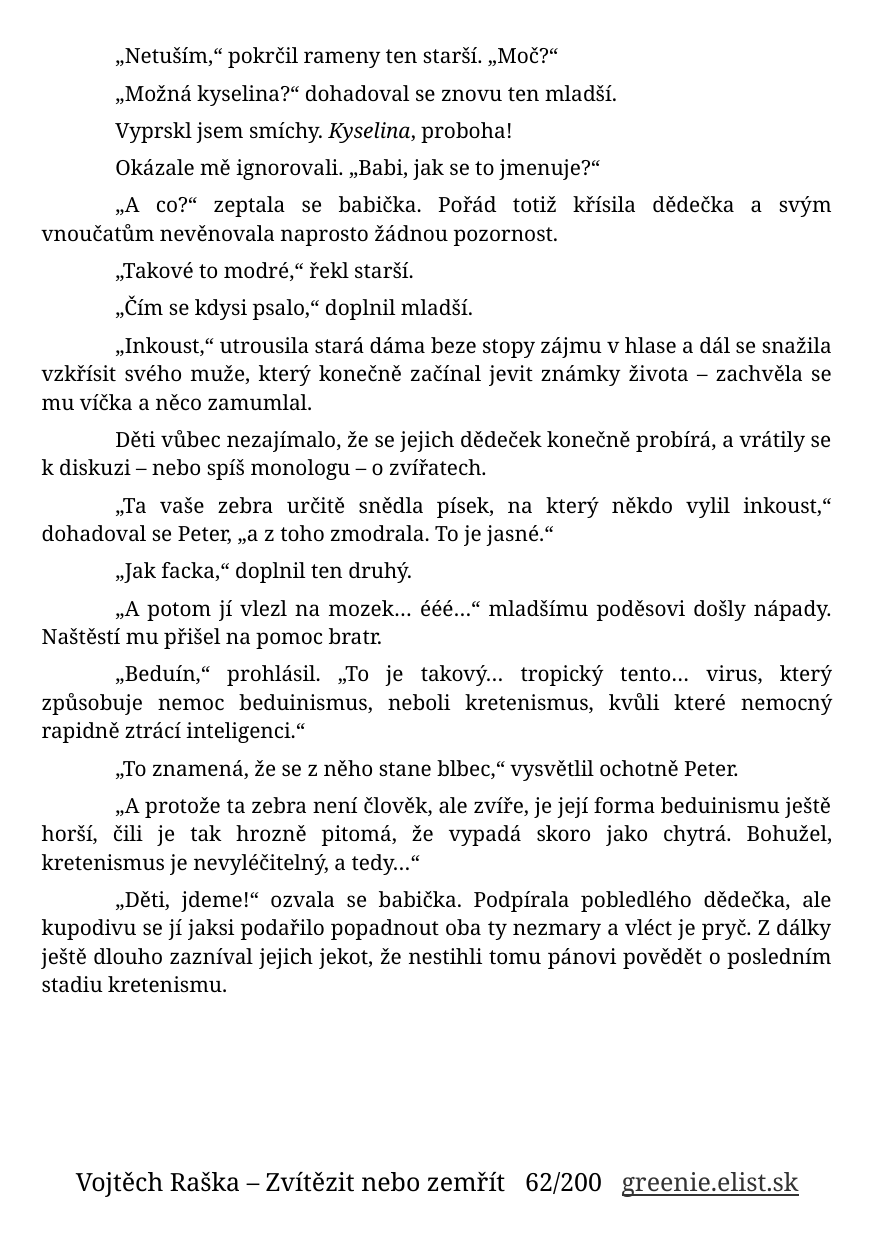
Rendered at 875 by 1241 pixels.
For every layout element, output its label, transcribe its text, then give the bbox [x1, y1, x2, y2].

text „A co?“ zeptala se babička. Pořád totiž křísila dědečka a svým vnoučatům nevěnovala naprosto žádnou pozornost. [41, 191, 833, 247]
text „To znamená, že se z něho stane blbec,“ vysvětlil ochotně Peter. [41, 754, 833, 782]
text „A potom jí vlezl na mozek… ééé…“ mladšímu poděsovi došly nápady. Naštěstí mu přišel na pomoc bratr. [41, 594, 833, 651]
text „Jak facka,“ doplnil ten druhý. [41, 556, 833, 585]
text Děti vůbec nezajímalo, že se jejich dědeček konečně probírá, a vrátily se k diskuzi – nebo spíš monologu – o zvířatech. [41, 425, 833, 482]
text „Čím se kdysi psalo,“ doplnil mladší. [41, 293, 833, 322]
text „Inkoust,“ utrousila stará dáma beze stopy zájmu v hlase a dál se snažila vzkřísit svého muže, který konečně začínal jevit známky života – zachvěla se mu víčka a něco zamumlal. [41, 331, 833, 416]
text „A protože ta zebra není člověk, ale zvíře, je její forma beduinismu ještě horší, čili je tak hrozně pitomá, že vypadá skoro jako chytrá. Bohužel, kretenismus je nevyléčitelný, a tedy…“ [41, 791, 833, 876]
text „Netuším,“ pokrčil rameny ten starší. „Moč?“ [41, 41, 833, 70]
text „Možná kyselina?“ dohadoval se znovu ten mladší. [41, 79, 833, 107]
text „Takové to modré,“ řekl starší. [41, 256, 833, 285]
text „Beduín,“ prohlásil. „To je takový… tropický tento… virus, který způsobuje nemoc beduinismus, neboli kretenismus, kvůli které nemocný rapidně ztrácí inteligenci.“ [41, 659, 833, 745]
text Vyprskl jsem smíchy. Kyselina, proboha! [41, 116, 833, 144]
text Okázale mě ignorovali. „Babi, jak se to jmenuje?“ [41, 153, 833, 182]
text „Ta vaše zebra určitě snědla písek, na který někdo vylil inkoust,“ dohadoval se Peter, „a z toho zmodrala. To je jasné.“ [41, 491, 833, 548]
text „Děti, jdeme!“ ozvala se babička. Podpírala pobledlého dědečka, ale kupodivu se jí jaksi podařilo popadnout oba ty nezmary a vléct je pryč. Z dálky ještě dlouho zazníval jejich jekot, že nestihli tomu pánovi povědět o posledním stadiu kretenismu. [41, 885, 833, 999]
